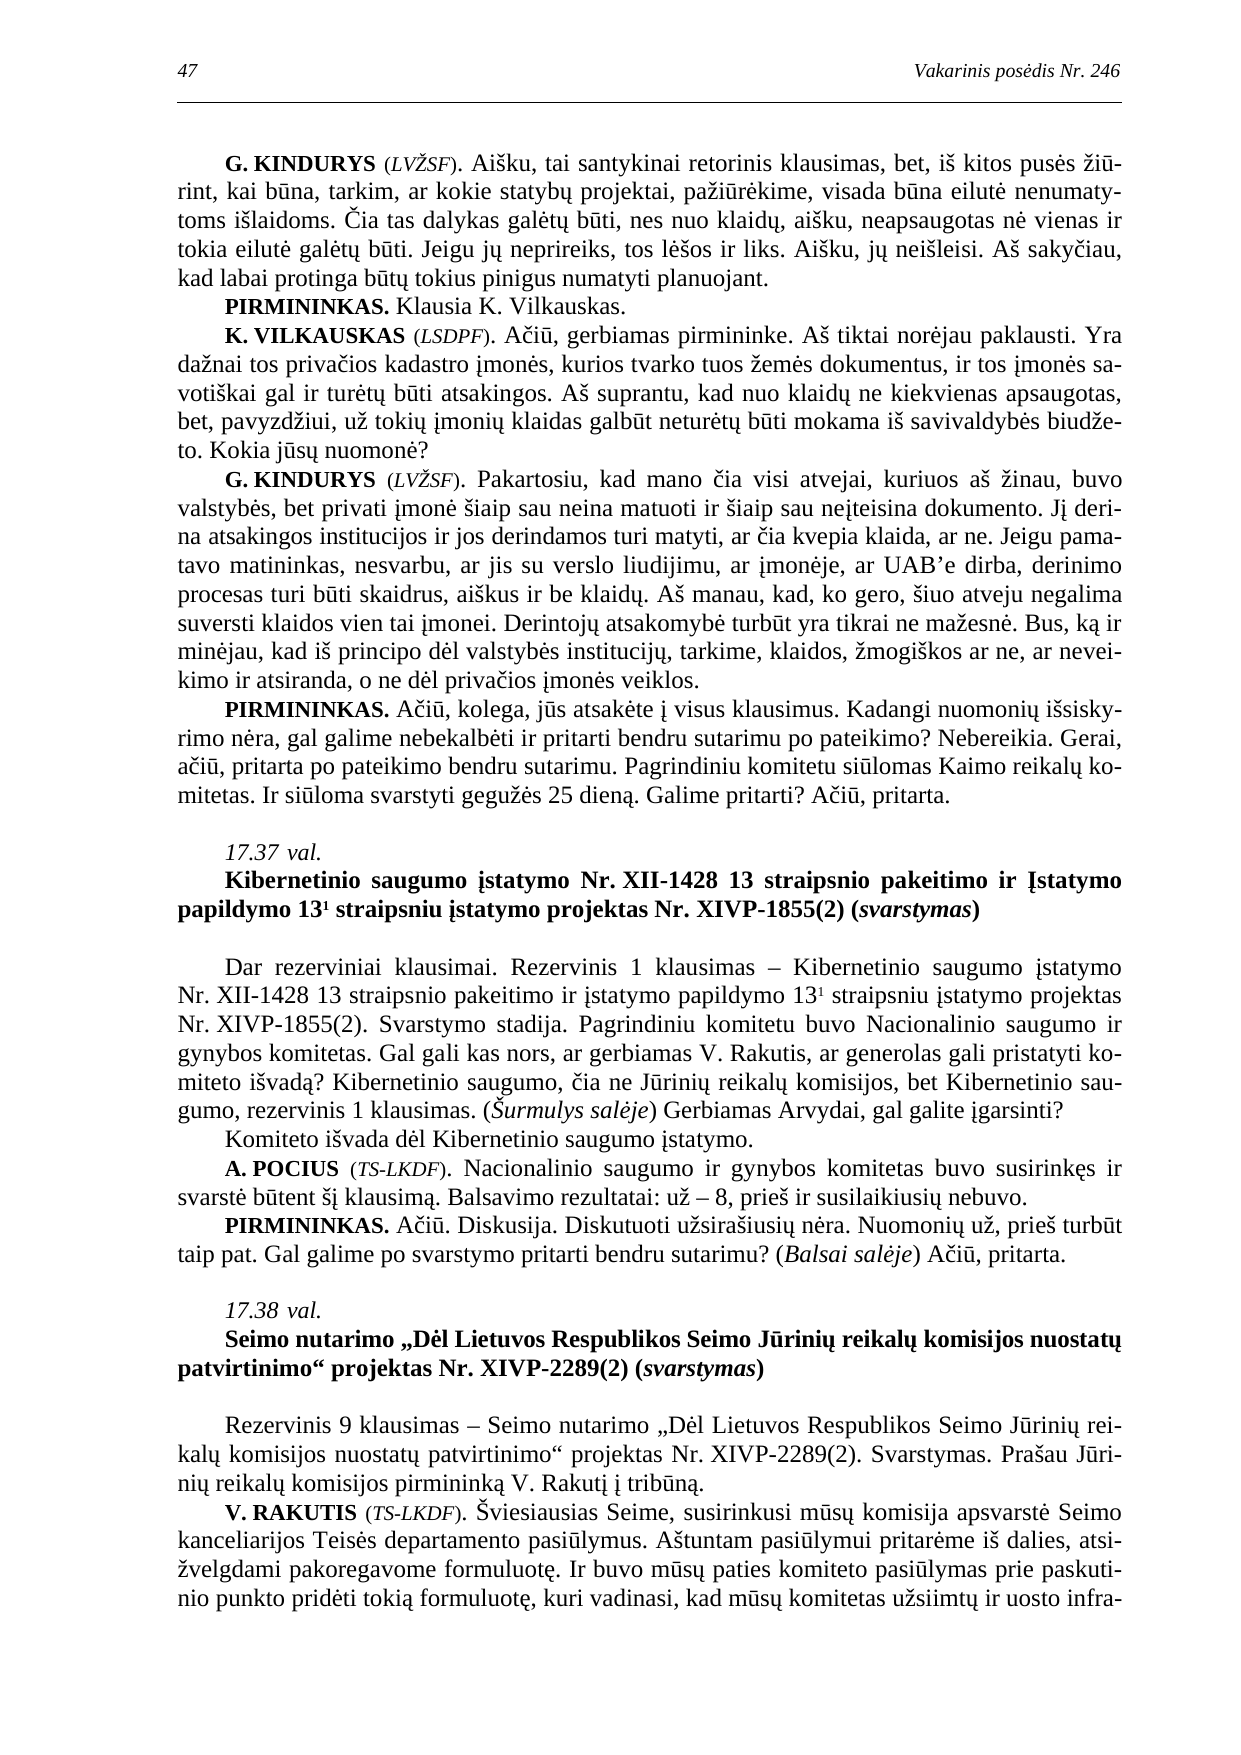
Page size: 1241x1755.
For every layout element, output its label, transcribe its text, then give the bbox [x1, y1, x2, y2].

text PIRMININKAS. Ačiū, ko­le­ga, jūs at­sa­kė­te į vi­sus klau­si­mus. Ka­dan­gi nuo­mo­nių iš­si­sky­ri­mo nė­ra, gal ga­li­me ne­be­kal­bė­ti ir pri­tar­ti ben­dru su­ta­ri­mu po pa­tei­ki­mo? Ne­be­rei­kia. Ge­rai, ačiū, pri­tar­ta po pa­tei­ki­mo ben­dru su­ta­ri­mu. Pa­grin­di­niu ko­mi­te­tu siū­lo­mas Kai­mo rei­ka­lų ko­mi­te­tas. Ir siū­lo­ma svars­ty­ti ge­gu­žės 25 die­ną. Ga­li­me pri­tar­ti? Ačiū, pri­tar­ta. [177, 694, 1122, 809]
text 17.37 val. [224, 838, 1122, 865]
text K. VILKAUSKAS (LSDPF). Ačiū, ger­bia­mas pir­mi­nin­ke. Aš tik­tai no­rė­jau pa­klaus­ti. Yra daž­nai tos pri­va­čios ka­dast­ro įmo­nės, ku­rios tvar­ko tuos že­mės do­ku­men­tus, ir tos įmo­nės sa­vo­tiš­kai gal ir tu­rė­tų bū­ti at­sa­kin­gos. Aš su­pran­tu, kad nuo klai­dų ne kiek­vie­nas ap­sau­go­tas, bet, pa­vyz­džiui, už to­kių įmo­nių klai­das gal­būt ne­tu­rė­tų bū­ti mo­ka­ma iš sa­vi­val­dy­bės biu­dže­to. Ko­kia jū­sų nuo­mo­nė? [177, 320, 1122, 464]
text 17.38 val. [224, 1297, 1122, 1324]
text A. POCIUS (TS-LKDF). Na­cio­na­li­nio sau­gu­mo ir gy­ny­bos ko­mi­te­tas bu­vo su­si­rin­kęs ir svars­tė bū­tent šį klau­si­mą. Bal­sa­vi­mo re­zul­ta­tai: už – 8, prieš ir su­si­lai­kiu­sių ne­bu­vo. [177, 1153, 1122, 1210]
text Ki­ber­ne­ti­nio sau­gu­mo įsta­ty­mo Nr. XII-1428 13 straips­nio pa­kei­ti­mo ir Įsta­ty­mo pa­pil­dy­mo 131 straips­niu įsta­ty­mo pro­jek­tas Nr. XIVP-1855(2) (svars­ty­mas) [177, 865, 1122, 923]
text Dar re­zer­vi­niai klau­si­mai. Re­zer­vi­nis 1 klau­si­mas – Ki­ber­ne­ti­nio sau­gu­mo įsta­ty­mo Nr. XII-1428 13 straips­nio pa­kei­ti­mo ir įsta­ty­mo pa­pil­dy­mo 131 straips­niu įsta­ty­mo pro­jek­tas Nr. XIVP-1855(2). Svars­ty­mo sta­di­ja. Pa­grin­di­niu ko­mi­te­tu bu­vo Na­cio­na­li­nio sau­gu­mo ir gy­ny­bos ko­mi­te­tas. Gal ga­li kas nors, ar ger­bia­mas V. Ra­ku­tis, ar ge­ne­ro­las ga­li pri­sta­ty­ti ko­mi­te­to iš­va­dą? Ki­ber­ne­ti­nio sau­gu­mo, čia ne Jū­ri­nių rei­ka­lų ko­mi­si­jos, bet Ki­ber­ne­ti­nio sau­gu­mo, re­zer­vi­nis 1 klau­si­mas. (Šur­mu­lys sa­lė­je) Ger­bia­mas Ar­vy­dai, gal ga­li­te įgar­sin­ti? [177, 952, 1122, 1124]
text PIRMININKAS. Ačiū. Dis­ku­si­ja. Dis­ku­tuo­ti už­si­ra­šiu­sių nė­ra. Nuo­mo­nių už, prieš tur­būt taip pat. Gal ga­li­me po svars­ty­mo pri­tar­ti ben­dru su­ta­ri­mu? (Bal­sai sa­lė­je) Ačiū, pri­tar­ta. [177, 1210, 1122, 1268]
text Re­zer­vi­nis 9 klau­si­mas – Sei­mo nu­ta­ri­mo „Dėl Lie­tu­vos Res­pub­li­kos Sei­mo Jū­ri­nių rei­ka­lų ko­mi­si­jos nuo­sta­tų pa­tvir­ti­ni­mo“ pro­jek­tas Nr. XIVP-2289(2). Svars­ty­mas. Pra­šau Jū­ri­nių rei­ka­lų ko­mi­si­jos pir­mi­nin­ką V. Ra­ku­tį į tri­bū­ną. [177, 1410, 1122, 1497]
text G. KINDURYS (LVŽSF). Aiš­ku, tai san­ty­ki­nai re­to­ri­nis klau­si­mas, bet, iš ki­tos pu­sės žiū­rint, kai bū­na, tar­kim, ar ko­kie sta­ty­bų pro­jek­tai, pa­žiū­rė­ki­me, vi­sa­da bū­na ei­lu­tė ne­nu­ma­ty­toms iš­lai­doms. Čia tas da­ly­kas ga­lė­tų bū­ti, nes nuo klai­dų, aiš­ku, ne­ap­sau­go­tas nė vie­nas ir to­kia ei­lu­tė ga­lė­tų bū­ti. Jei­gu jų ne­pri­reiks, tos lė­šos ir liks. Aiš­ku, jų ne­iš­lei­si. Aš sa­ky­čiau, kad la­bai pro­tin­ga bū­tų to­kius pi­ni­gus nu­ma­ty­ti pla­nuo­jant. [177, 148, 1122, 291]
text V. RAKUTIS (TS-LKDF). Švie­siau­sias Sei­me, su­si­rin­ku­si mū­sų ko­mi­si­ja ap­svars­tė Sei­mo kan­ce­lia­ri­jos Tei­sės de­par­ta­men­to pa­siū­ly­mus. Aš­tun­tam pa­siū­ly­mui pri­ta­rė­me iš da­lies, at­si­žvelg­da­mi pa­ko­re­ga­vo­me for­mu­luo­tę. Ir bu­vo mū­sų pa­ties ko­mi­te­to pa­siū­ly­mas prie pas­ku­ti­nio punk­to pri­dė­ti to­kią for­mu­luo­tę, ku­ri va­di­na­si, kad mū­sų ko­mi­te­tas už­si­im­tų ir uos­to in­fra­ [177, 1497, 1122, 1612]
text Ko­mi­te­to iš­va­da dėl Ki­ber­ne­ti­nio sau­gu­mo įsta­ty­mo. [177, 1124, 1122, 1153]
text PIRMININKAS. Klau­sia K. Vil­kaus­kas. [177, 291, 1122, 320]
text Sei­mo nu­ta­ri­mo „Dėl Lie­tu­vos Res­pub­li­kos Sei­mo Jū­ri­nių rei­ka­lų ko­mi­si­jos nuo­sta­tų pa­tvir­ti­ni­mo“ pro­jek­tas Nr. XIVP-2289(2) (svars­ty­mas) [177, 1324, 1122, 1382]
text G. KINDURYS (LVŽSF). Pa­kar­to­siu, kad ma­no čia vi­si at­ve­jai, ku­riuos aš ži­nau, bu­vo vals­ty­bės, bet pri­va­ti įmo­nė šiaip sau ne­ina ma­tuo­ti ir šiaip sau ne­įtei­si­na do­ku­men­to. Jį de­ri­na at­sa­kin­gos ins­ti­tu­ci­jos ir jos de­rin­da­mos tu­ri ma­ty­ti, ar čia kve­pia klai­da, ar ne. Jei­gu pa­ma­ta­vo ma­ti­nin­kas, ne­svar­bu, ar jis su ver­slo liu­di­ji­mu, ar įmo­nė­je, ar UABʼe dir­ba, de­ri­ni­mo pro­ce­sas tu­ri bū­ti skaid­rus, aiš­kus ir be klai­dų. Aš ma­nau, kad, ko ge­ro, šiuo at­ve­ju ne­ga­li­ma su­vers­ti klai­dos vien tai įmo­nei. De­rin­to­jų at­sa­ko­my­bė tur­būt yra tik­rai ne ma­žes­nė. Bus, ką ir mi­nė­jau, kad iš prin­ci­po dėl vals­ty­bės ins­ti­tu­ci­jų, tar­ki­me, klai­dos, žmo­giš­kos ar ne, ar ne­vei­ki­mo ir at­si­ran­da, o ne dėl pri­va­čios įmo­nės veik­los. [177, 464, 1122, 694]
